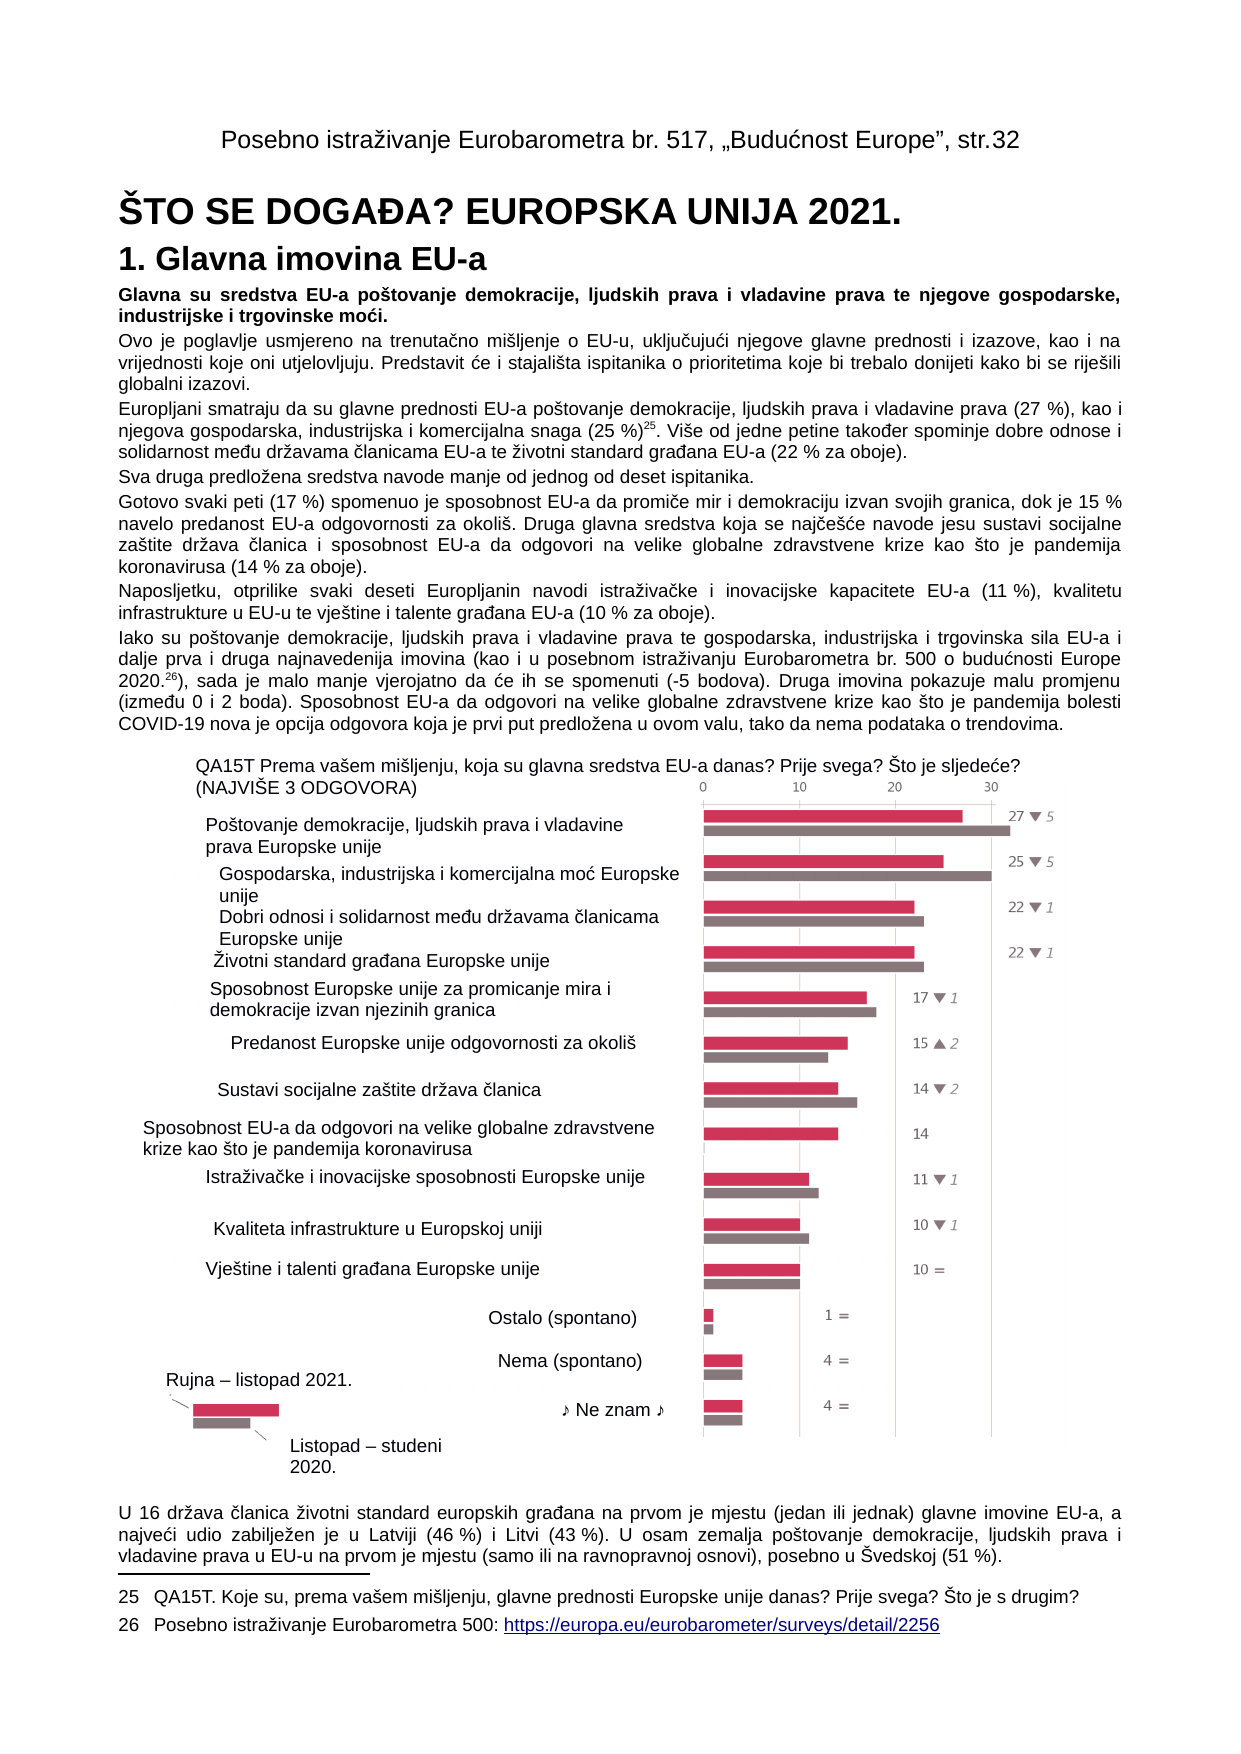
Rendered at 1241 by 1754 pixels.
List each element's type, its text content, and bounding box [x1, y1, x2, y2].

text QA15T. Koje su, prema vašem mišljenju, glavne prednosti Europske unije danas? Prije svega? Što je s drugim? [118, 1586, 1122, 1608]
subtitle ŠTO SE DOGAĐA? EUROPSKA UNIJA 2021. [118, 189, 1122, 232]
text Gotovo svaki peti (17 %) spomenuo je sposobnost EU-a da promiče mir i demokraciju izvan svojih granica, dok je 15 % navelo predanost EU-a odgovornosti za okoliš. Druga glavna sredstva koja se najčešće navode jesu sustavi socijalne zaštite država članica i sposobnost EU-a da odgovori na velike globalne zdravstvene krize kao što je pandemija koronavirusa (14 % za oboje). [118, 491, 1122, 577]
picture [321, 1443, 326, 1451]
subtitle 1. Glavna imovina EU-a [118, 239, 1122, 277]
text Ovo je poglavlje usmjereno na trenutačno mišljenje o EU-u, uključujući njegove glavne prednosti i izazove, kao i na vrijednosti koje oni utjelovljuju. Predstavit će i stajališta ispitanika o prioritetima koje bi trebalo donijeti kako bi se riješili globalni izazovi. [118, 330, 1122, 395]
text U 16 država članica životni standard europskih građana na prvom je mjestu (jedan ili jednak) glavne imovine EU-a, a najveći udio zabilježen je u Latviji (46 %) i Litvi (43 %). U osam zemalja poštovanje demokracije, ljudskih prava i vladavine prava u EU-u na prvom je mjestu (samo ili na ravnopravnoj osnovi), posebno u Švedskoj (51 %). [118, 1502, 1122, 1567]
text Sva druga predložena sredstva navode manje od jednog od deset ispitanika. [118, 466, 1122, 487]
text Naposljetku, otprilike svaki deseti Europljanin navodi istraživačke i inovacijske kapacitete EU-a (11 %), kvalitetu infrastrukture u EU-u te vještine i talente građana EU-a (10 % za oboje). [118, 580, 1122, 623]
picture [152, 778, 1065, 1452]
text Europljani smatraju da su glavne prednosti EU-a poštovanje demokracije, ljudskih prava i vladavine prava (27 %), kao i njegova gospodarska, industrijska i komercijalna snaga (25 %). Više od jedne petine također spominje dobre odnose i solidarnost među državama članicama EU-a te životni standard građana EU-a (22 % za oboje). [118, 398, 1122, 463]
text Iako su poštovanje demokracije, ljudskih prava i vladavine prava te gospodarska, industrijska i trgovinska sila EU-a i dalje prva i druga najnavedenija imovina (kao i u posebnom istraživanju Eurobarometra br. 500 o budućnosti Europe 2020.), sada je malo manje vjerojatno da će ih se spomenuti (-5 bodova). Druga imovina pokazuje malu promjenu (između 0 i 2 boda). Sposobnost EU-a da odgovori na velike globalne zdravstvene krize kao što je pandemija bolesti COVID-19 nova je opcija odgovora koja je prvi put predložena u ovom valu, tako da nema podataka o trendovima. [118, 627, 1122, 734]
text Posebno istraživanje Eurobarometra 500: https://europa.eu/eurobarometer/surveys/detail/2256 [118, 1614, 1122, 1636]
text Glavna su sredstva EU-a poštovanje demokracije, ljudskih prava i vladavine prava te njegove gospodarske, industrijske i trgovinske moći. [118, 284, 1122, 327]
